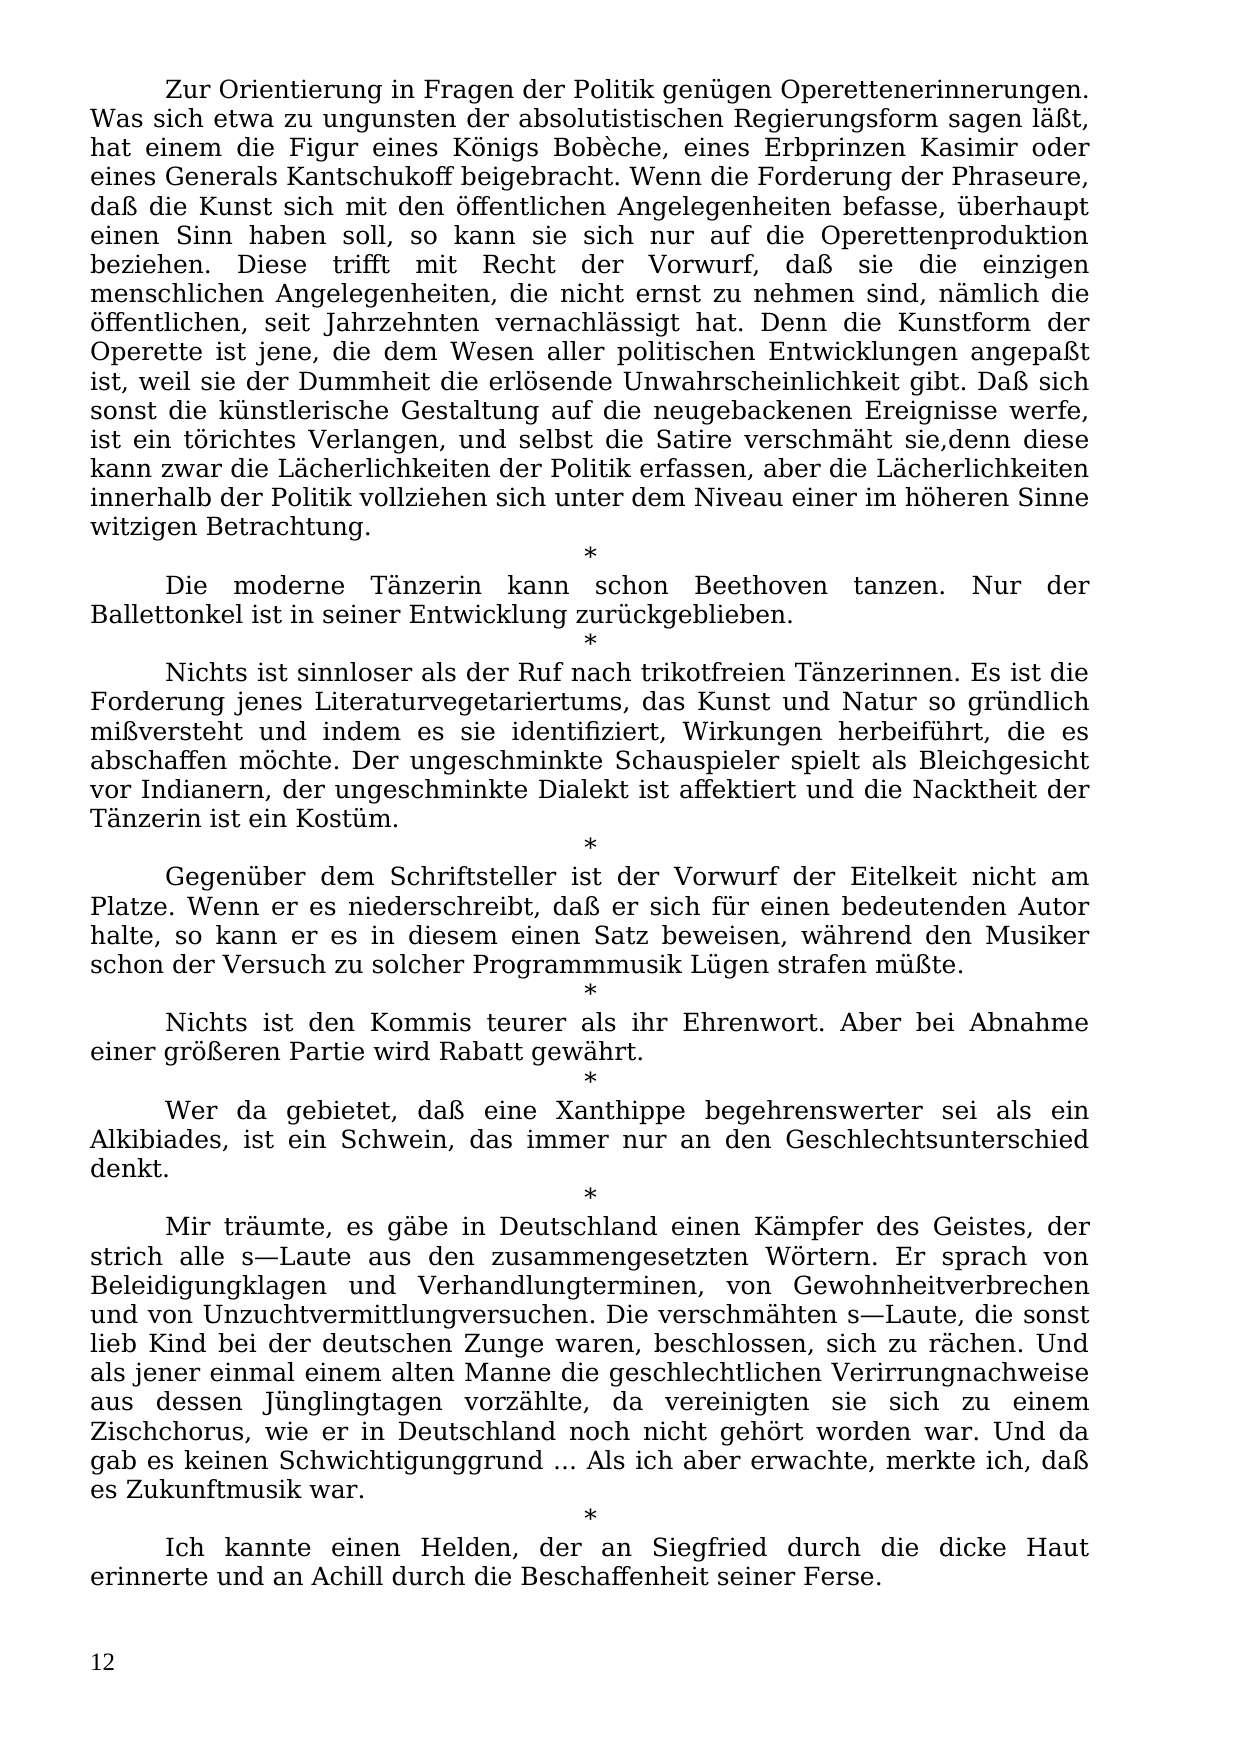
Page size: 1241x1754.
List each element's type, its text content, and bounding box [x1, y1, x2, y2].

text * [90, 979, 1091, 1008]
text Die moderne Tänzerin kann schon Beethoven tanzen. Nur der Ballettonkel ist in seiner Entwicklung zurückgeblieben. [90, 571, 1091, 629]
text Nichts ist sinnloser als der Ruf nach trikotfreien Tänzerinnen. Es ist die Forderung jenes Literaturvegetariertums, das Kunst und Natur so gründlich mißversteht und indem es sie identifiziert, Wirkungen herbeiführt, die es abschaffen möchte. Der ungeschminkte Schauspieler spielt als Bleichgesicht vor Indianern, der ungeschminkte Dialekt ist affektiert und die Nacktheit der Tänzerin ist ein Kostüm. [90, 658, 1091, 833]
text Wer da gebietet, daß eine Xanthippe begehrenswerter sei als ein Alkibiades, ist ein Schwein, das immer nur an den Geschlechtsunterschied denkt. [90, 1096, 1091, 1183]
text Zur Orientierung in Fragen der Politik genügen Operettenerinnerungen. Was sich etwa zu ungunsten der absolutistischen Regierungsform sagen läßt, hat einem die Figur eines Königs Bobèche, eines Erbprinzen Kasimir oder eines Generals Kantschukoff beigebracht. Wenn die Forderung der Phraseure, daß die Kunst sich mit den öffentlichen Angelegenheiten befasse, überhaupt einen Sinn haben soll, so kann sie sich nur auf die Operettenproduktion beziehen. Diese trifft mit Recht der Vorwurf, daß sie die einzigen menschlichen Angelegenheiten, die nicht ernst zu nehmen sind, nämlich die öffentlichen, seit Jahrzehnten vernachlässigt hat. Denn die Kunstform der Operette ist jene, die dem Wesen aller politischen Entwicklungen angepaßt ist, weil sie der Dummheit die erlösende Unwahrscheinlichkeit gibt. Daß sich sonst die künstlerische Gestaltung auf die neugebackenen Ereignisse werfe, ist ein törichtes Verlangen, und selbst die Satire verschmäht sie,denn diese kann zwar die Lächerlichkeiten der Politik erfassen, aber die Lächerlichkeiten innerhalb der Politik vollziehen sich unter dem Niveau einer im höheren Sinne witzigen Betrachtung. [90, 75, 1091, 542]
text * [90, 833, 1091, 862]
text Mir träumte, es gäbe in Deutschland einen Kämpfer des Geistes, der strich alle s—Laute aus den zusammengesetzten Wörtern. Er sprach von Beleidigungklagen und Verhandlungterminen, von Gewohnheitverbrechen und von Unzuchtvermittlungversuchen. Die verschmähten s—Laute, die sonst lieb Kind bei der deutschen Zunge waren, beschlossen, sich zu rächen. Und als jener einmal einem alten Manne die geschlechtlichen Verirrungnachweise aus dessen Jünglingtagen vorzählte, da vereinigten sie sich zu einem Zischchorus, wie er in Deutschland noch nicht gehört worden war. Und da gab es keinen Schwichtigunggrund ... Als ich aber erwachte, merkte ich, daß es Zukunftmusik war. [90, 1212, 1091, 1504]
text * [90, 1067, 1091, 1096]
text Ich kannte einen Helden, der an Siegfried durch die dicke Haut erinnerte und an Achill durch die Beschaffenheit seiner Ferse. [90, 1533, 1091, 1592]
text * [90, 1183, 1091, 1212]
text Nichts ist den Kommis teurer als ihr Ehrenwort. Aber bei Abnahme einer größeren Partie wird Rabatt gewährt. [90, 1008, 1091, 1067]
text * [90, 542, 1091, 571]
text * [90, 629, 1091, 658]
text * [90, 1504, 1091, 1533]
text Gegenüber dem Schriftsteller ist der Vorwurf der Eitelkeit nicht am Platze. Wenn er es niederschreibt, daß er sich für einen bedeutenden Autor halte, so kann er es in diesem einen Satz beweisen, während den Musiker schon der Versuch zu solcher Programmmusik Lügen strafen müßte. [90, 862, 1091, 979]
